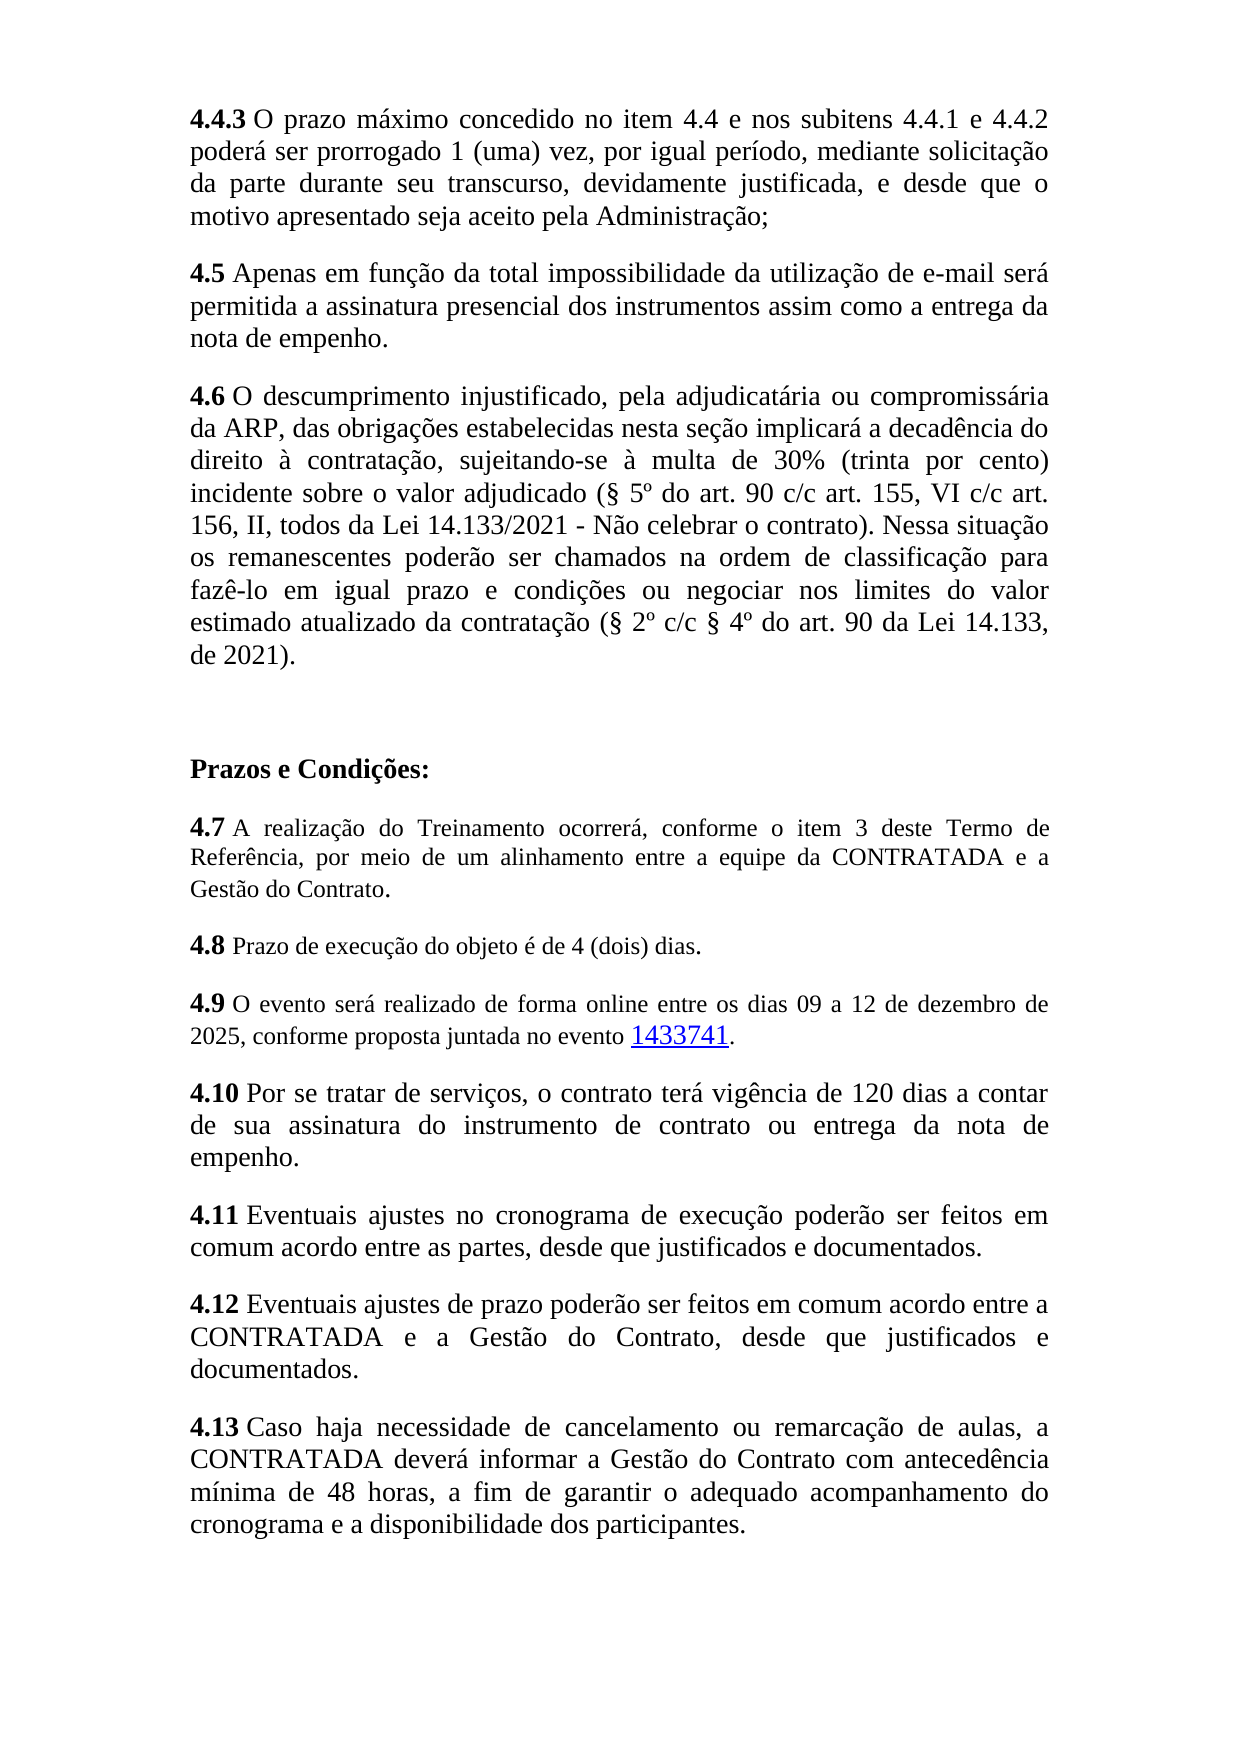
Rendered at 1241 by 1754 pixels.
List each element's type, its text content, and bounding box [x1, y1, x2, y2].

text 4.11 Eventuais ajustes no cronograma de execução poderão ser feitos em comum acordo entre as partes, desde que justificados e documentados. [190, 1198, 1051, 1263]
text 4.13 Caso haja necessidade de cancelamento ou remarcação de aulas, a CONTRATADA deverá informar a Gestão do Contrato com antecedência mínima de 48 horas, a fim de garantir o adequado acompanhamento do cronograma e a disponibilidade dos participantes. [190, 1410, 1051, 1539]
text 4.9 O evento será realizado de forma online entre os dias 09 a 12 de dezembro de 2025, conforme proposta juntada no evento 1433741. [190, 986, 1051, 1051]
text 4.10 Por se tratar de serviços, o contrato terá vigência de 120 dias a contar de sua assinatura do instrumento de contrato ou entrega da nota de empenho. [190, 1076, 1051, 1173]
text 4.8 Prazo de execução do objeto é de 4 (dois) dias. [190, 928, 1051, 961]
text Prazos e Condições: [190, 752, 1051, 785]
text 4.4.3 O prazo máximo concedido no item 4.4 e nos subitens 4.4.1 e 4.4.2 poderá ser prorrogado 1 (uma) vez, por igual período, mediante solicitação da parte durante seu transcurso, devidamente justificada, e desde que o motivo apresentado seja aceito pela Administração; [190, 102, 1051, 231]
text 4.12 Eventuais ajustes de prazo poderão ser feitos em comum acordo entre a CONTRATADA e a Gestão do Contrato, desde que justificados e documentados. [190, 1288, 1051, 1385]
text 4.7 A realização do Treinamento ocorrerá, conforme o item 3 deste Termo de Referência, por meio de um alinhamento entre a equipe da CONTRATADA e a Gestão do Contrato. [190, 810, 1051, 903]
text 4.5 Apenas em função da total impossibilidade da utilização de e-mail será permitida a assinatura presencial dos instrumentos assim como a entrega da nota de empenho. [190, 256, 1051, 353]
text 4.6 O descumprimento injustificado, pela adjudicatária ou compromissária da ARP, das obrigações estabelecidas nesta seção implicará a decadência do direito à contratação, sujeitando-se à multa de 30% (trinta por cento) incidente sobre o valor adjudicado (§ 5º do art. 90 c/c art. 155, VI c/c art. 156, II, todos da Lei 14.133/2021 - Não celebrar o contrato). Nessa situação os remanescentes poderão ser chamados na ordem de classificação para fazê-lo em igual prazo e condições ou negociar nos limites do valor estimado atualizado da contratação (§ 2º c/c § 4º do art. 90 da Lei 14.133, de 2021). [190, 378, 1051, 670]
